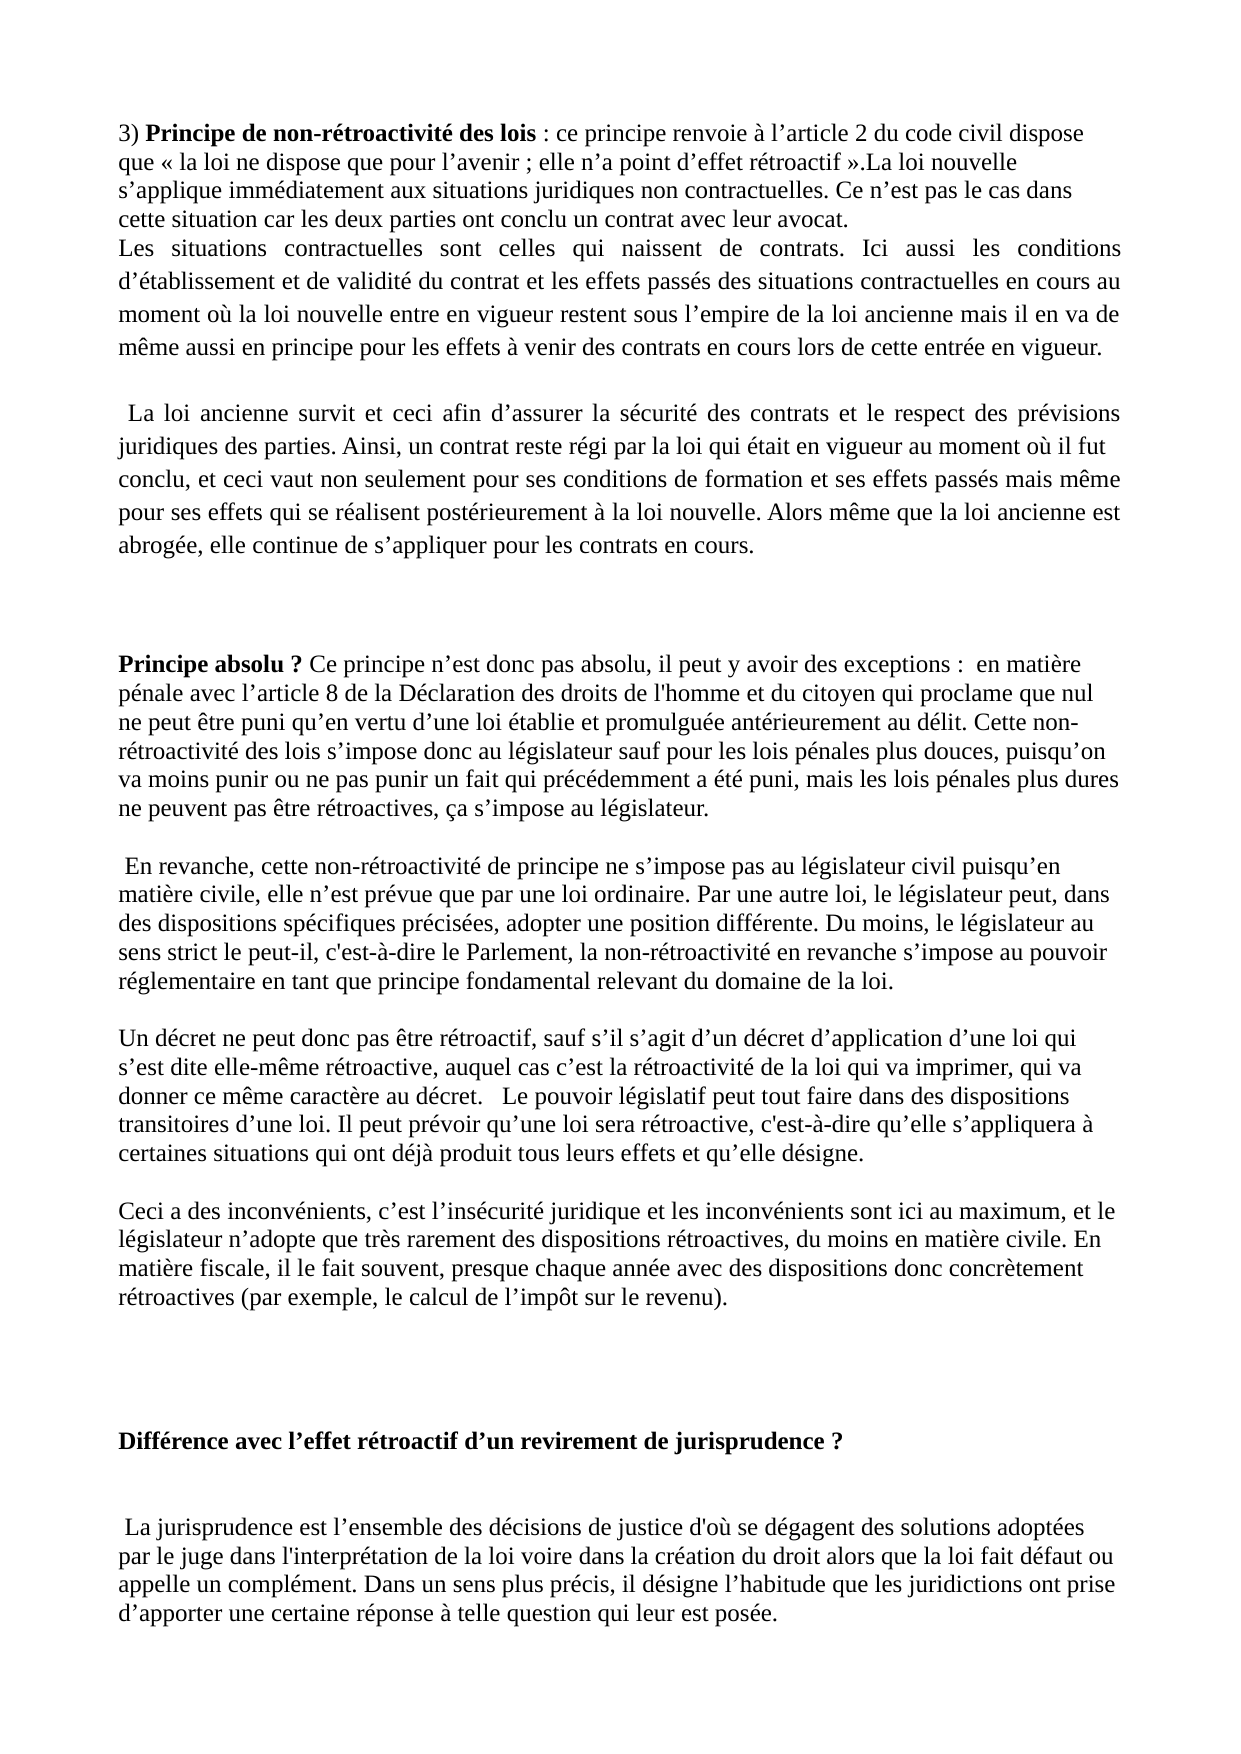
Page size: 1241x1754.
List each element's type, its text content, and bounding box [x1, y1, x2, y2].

text conclu, et ceci vaut non seulement pour ses conditions de formation et ses effets passés mais même pour ses effets qui se réalisent postérieurement à la loi nouvelle. Alors même que la loi ancienne est abrogée, elle continue de s’appliquer pour les contrats en cours. [118, 464, 1122, 559]
text En revanche, cette non-rétroactivité de principe ne s’impose pas au législateur civil puisqu’en matière civile, elle n’est prévue que par une loi ordinaire. Par une autre loi, le législateur peut, dans des dispositions spécifiques précisées, adopter une position différente. Du moins, le législateur au sens strict le peut-il, c'est-à-dire le Parlement, la non-rétroactivité en revanche s’impose au pouvoir réglementaire en tant que principe fondamental relevant du domaine de la loi. [118, 851, 1122, 994]
text Différence avec l’effet rétroactif d’un revirement de jurisprudence ? [118, 1426, 1122, 1454]
text Les situations contractuelles sont celles qui naissent de contrats. Ici aussi les conditions d’établissement et de validité du contrat et les effets passés des situations contractuelles en cours au moment où la loi nouvelle entre en vigueur restent sous l’empire de la loi ancienne mais il en va de même aussi en principe pour les effets à venir des contrats en cours lors de cette entrée en vigueur. [118, 233, 1122, 361]
text La jurisprudence est l’ensemble des décisions de justice d'où se dégagent des solutions adoptées par le juge dans l'interprétation de la loi voire dans la création du droit alors que la loi fait défaut ou appelle un complément. Dans un sens plus précis, il désigne l’habitude que les juridictions ont prise d’apporter une certaine réponse à telle question qui leur est posée. [118, 1512, 1122, 1627]
text Un décret ne peut donc pas être rétroactif, sauf s’il s’agit d’un décret d’application d’une loi qui s’est dite elle-même rétroactive, auquel cas c’est la rétroactivité de la loi qui va imprimer, qui va donner ce même caractère au décret. Le pouvoir législatif peut tout faire dans des dispositions transitoires d’une loi. Il peut prévoir qu’une loi sera rétroactive, c'est-à-dire qu’elle s’appliquera à certaines situations qui ont déjà produit tous leurs effets et qu’elle désigne. [118, 1023, 1122, 1167]
text Principe absolu ? Ce principe n’est donc pas absolu, il peut y avoir des exceptions : en matière pénale avec l’article 8 de la Déclaration des droits de l'homme et du citoyen qui proclame que nul ne peut être puni qu’en vertu d’une loi établie et promulguée antérieurement au délit. Cette non-rétroactivité des lois s’impose donc au législateur sauf pour les lois pénales plus douces, puisqu’on va moins punir ou ne pas punir un fait qui précédemment a été puni, mais les lois pénales plus dures ne peuvent pas être rétroactives, ça s’impose au législateur. [118, 649, 1122, 822]
text 3) Principe de non-rétroactivité des lois : ce principe renvoie à l’article 2 du code civil dispose que « la loi ne dispose que pour l’avenir ; elle n’a point d’effet rétroactif ».La loi nouvelle s’applique immédiatement aux situations juridiques non contractuelles. Ce n’est pas le cas dans cette situation car les deux parties ont conclu un contrat avec leur avocat. [118, 118, 1122, 233]
text Ceci a des inconvénients, c’est l’insécurité juridique et les inconvénients sont ici au maximum, et le législateur n’adopte que très rarement des dispositions rétroactives, du moins en matière civile. En matière fiscale, il le fait souvent, presque chaque année avec des dispositions donc concrètement rétroactives (par exemple, le calcul de l’impôt sur le revenu). [118, 1196, 1122, 1311]
text La loi ancienne survit et ceci afin d’assurer la sécurité des contrats et le respect des prévisions juridiques des parties. Ainsi, un contrat reste régi par la loi qui était en vigueur au moment où il fut [118, 398, 1122, 460]
